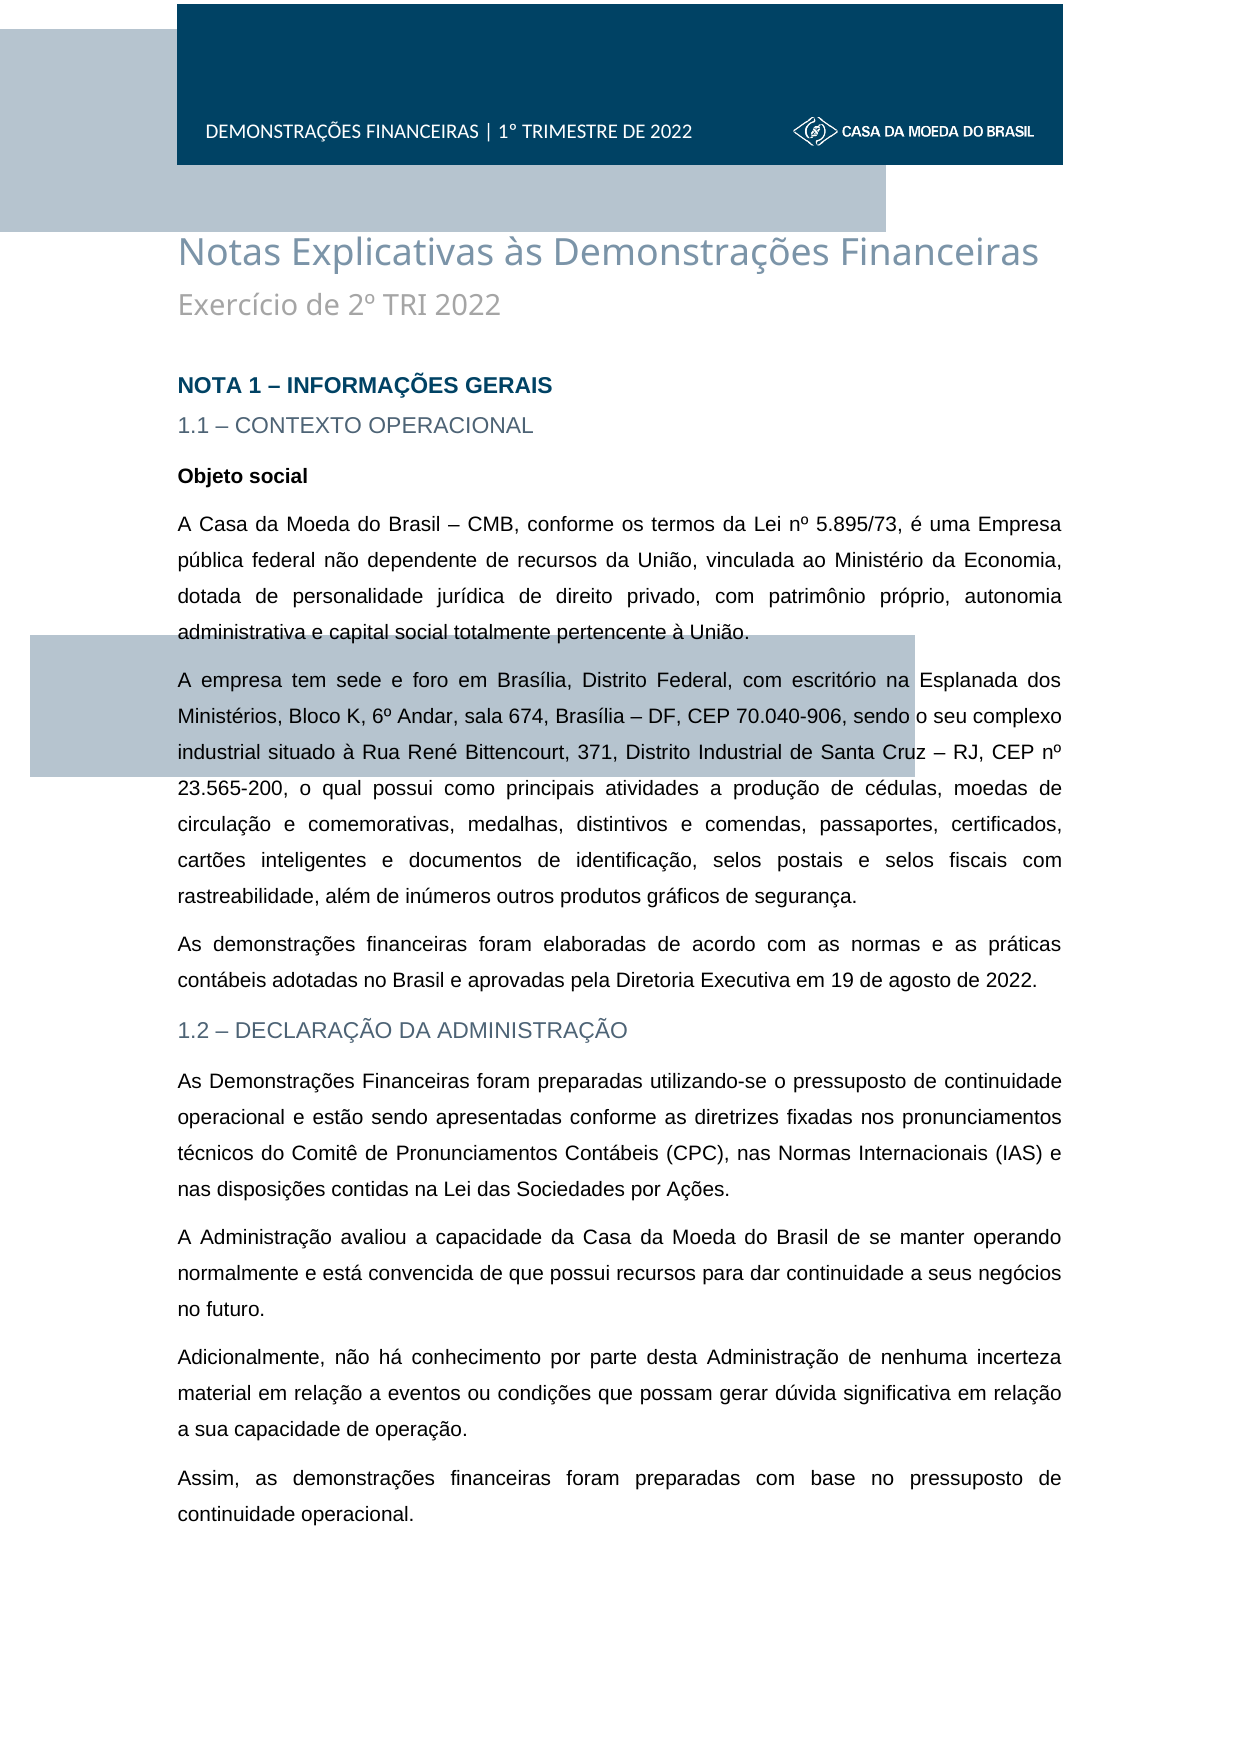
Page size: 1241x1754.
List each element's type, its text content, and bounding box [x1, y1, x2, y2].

text 1.1 – CONTEXTO OPERACIONAL [177, 412, 1063, 438]
text Objeto social [177, 463, 1063, 487]
subtitle NOTA 1 – INFORMAÇÕES GERAIS [177, 372, 1063, 398]
text A Casa da Moeda do Brasil – CMB, conforme os termos da Lei nº 5.895/73, é uma Empresa pública federal não dependente de recursos da União, vinculada ao Ministério da Economia, dotada de personalidade jurídica de direito privado, com patrimônio próprio, autonomia administrativa e capital social totalmente pertencente à União. [177, 512, 1063, 644]
text Assim, as demonstrações financeiras foram preparadas com base no pressuposto de continuidade operacional. [177, 1466, 1063, 1525]
text 1.2 – DECLARAÇÃO DA ADMINISTRAÇÃO [177, 1017, 1063, 1043]
text A Administração avaliou a capacidade da Casa da Moeda do Brasil de se manter operando normalmente e está convencida de que possui recursos para dar continuidade a seus negócios no futuro. [177, 1225, 1063, 1321]
text Adicionalmente, não há conhecimento por parte desta Administração de nenhuma incerteza material em relação a eventos ou condições que possam gerar dúvida significativa em relação a sua capacidade de operação. [177, 1345, 1063, 1441]
subtitle Exercício de 2º TRI 2022 [177, 284, 1063, 324]
text As demonstrações financeiras foram elaboradas de acordo com as normas e as práticas contábeis adotadas no Brasil e aprovadas pela Diretoria Executiva em 19 de agosto de 2022. [177, 932, 1063, 992]
text As Demonstrações Financeiras foram preparadas utilizando-se o pressuposto de continuidade operacional e estão sendo apresentadas conforme as diretrizes fixadas nos pronunciamentos técnicos do Comitê de Pronunciamentos Contábeis (CPC), nas Normas Internacionais (IAS) e nas disposições contidas na Lei das Sociedades por Ações. [177, 1069, 1063, 1200]
text A empresa tem sede e foro em Brasília, Distrito Federal, com escritório na Esplanada dos Ministérios, Bloco K, 6º Andar, sala 674, Brasília – DF, CEP 70.040-906, sendo o seu complexo industrial situado à Rua René Bittencourt, 371, Distrito Industrial de Santa Cruz – RJ, CEP nº 23.565-200, o qual possui como principais atividades a produção de cédulas, moedas de circulação e comemorativas, medalhas, distintivos e comendas, passaportes, certificados, cartões inteligentes e documentos de identificação, selos postais e selos fiscais com rastreabilidade, além de inúmeros outros produtos gráficos de segurança. [177, 668, 1063, 908]
subtitle Notas Explicativas às Demonstrações Financeiras [177, 225, 1063, 276]
